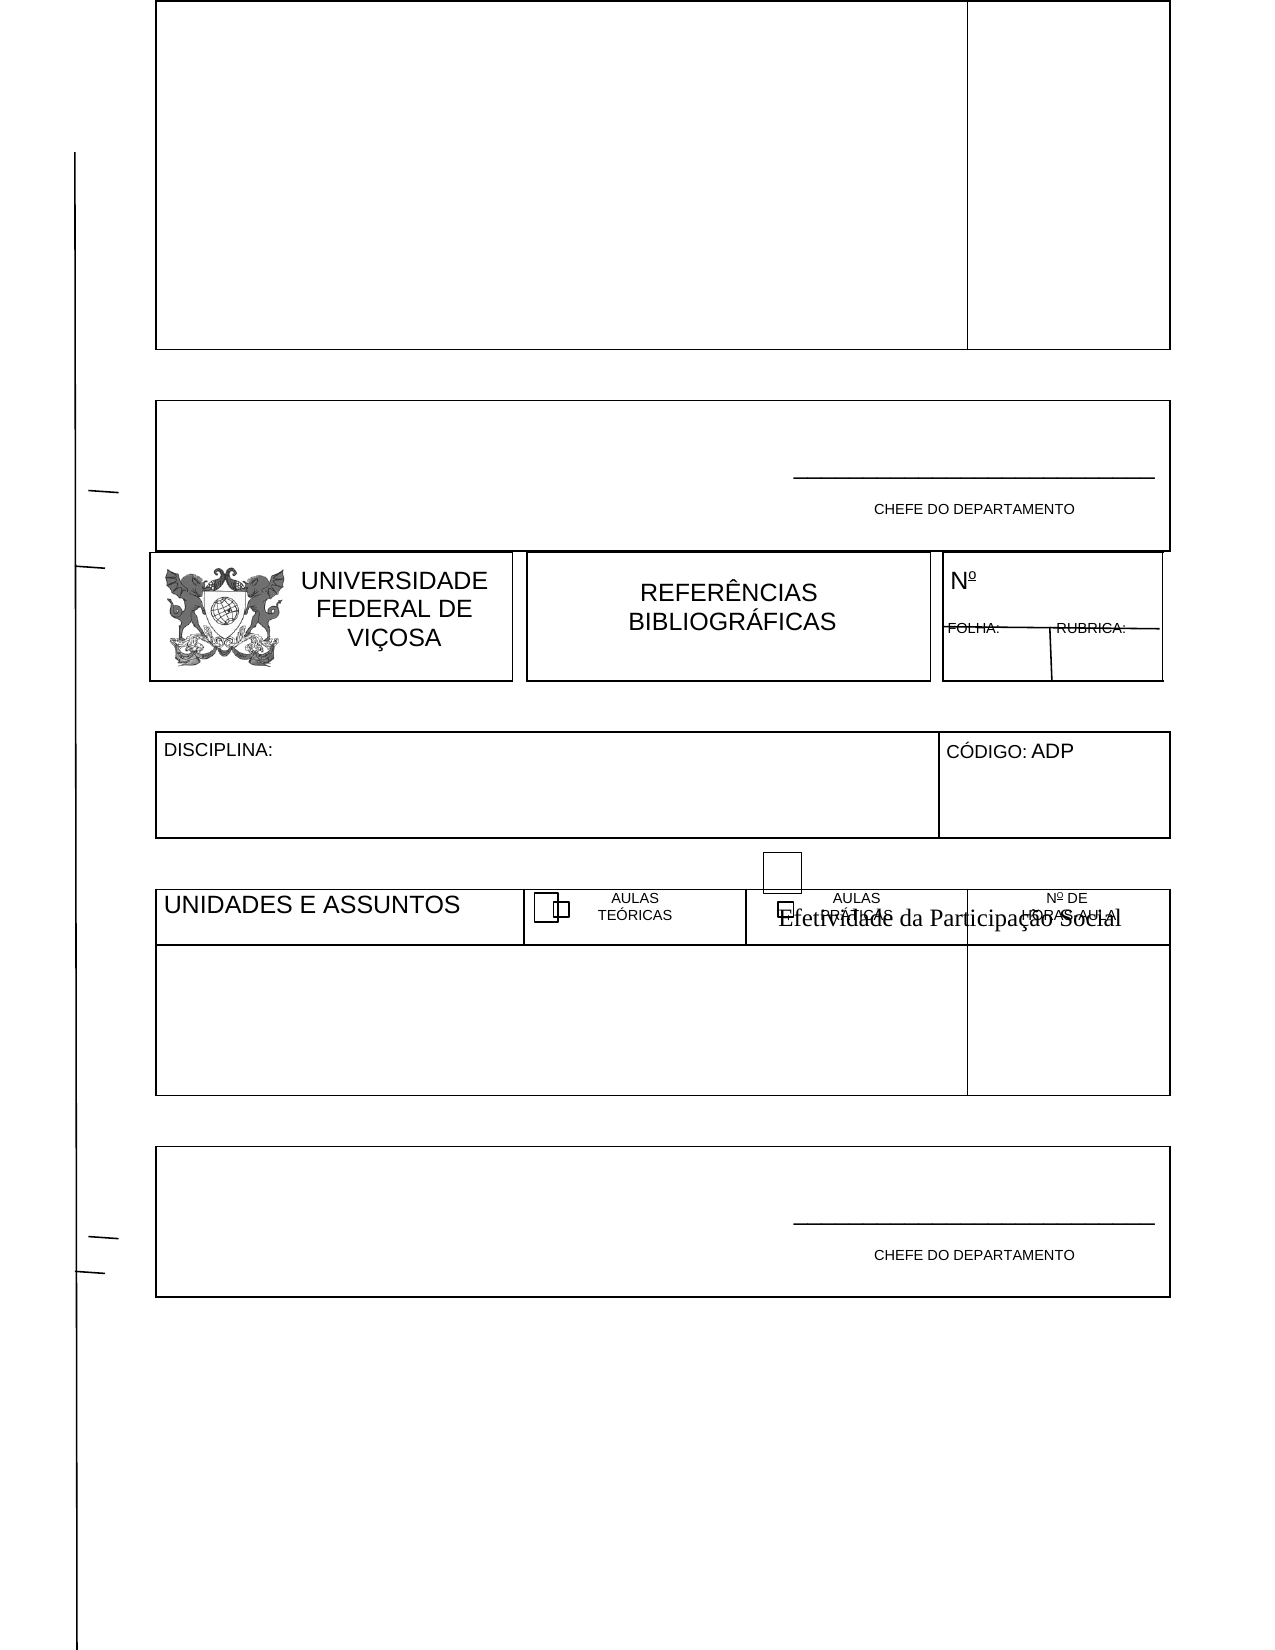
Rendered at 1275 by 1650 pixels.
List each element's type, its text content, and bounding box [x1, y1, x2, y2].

table_cell [157, 2, 967, 349]
table_header AULAS PRÁTICAS [747, 890, 967, 944]
table_header [931, 552, 942, 680]
table_header UNIVERSIDADE FEDERAL DE VIÇOSA [298, 553, 512, 680]
table_header UNIDADES E ASSUNTOS [157, 890, 523, 944]
table_header No FOLHA: RUBRICA: [944, 553, 1162, 680]
table_header AULAS TEÓRICAS [525, 890, 745, 944]
picture [163, 565, 285, 668]
table_header __________________________ CHEFE DO DEPARTAMENTO [779, 1147, 1169, 1296]
table_header __________________________ CHEFE DO DEPARTAMENTO [779, 401, 1169, 550]
table_header REFERÊNCIAS BIBLIOGRÁFICAS [528, 553, 930, 680]
table_header [157, 1147, 778, 1296]
table_header CÓDIGO: ADP [940, 733, 1169, 837]
table_cell [968, 2, 1169, 349]
table_header DISCIPLINA: [157, 733, 938, 837]
table_header [513, 552, 526, 680]
table_header NO DE HORAS-AULA [968, 890, 1169, 944]
table_cell [968, 946, 1169, 1095]
table_header [151, 553, 298, 680]
table_cell [157, 946, 967, 1095]
table_header [157, 401, 778, 550]
